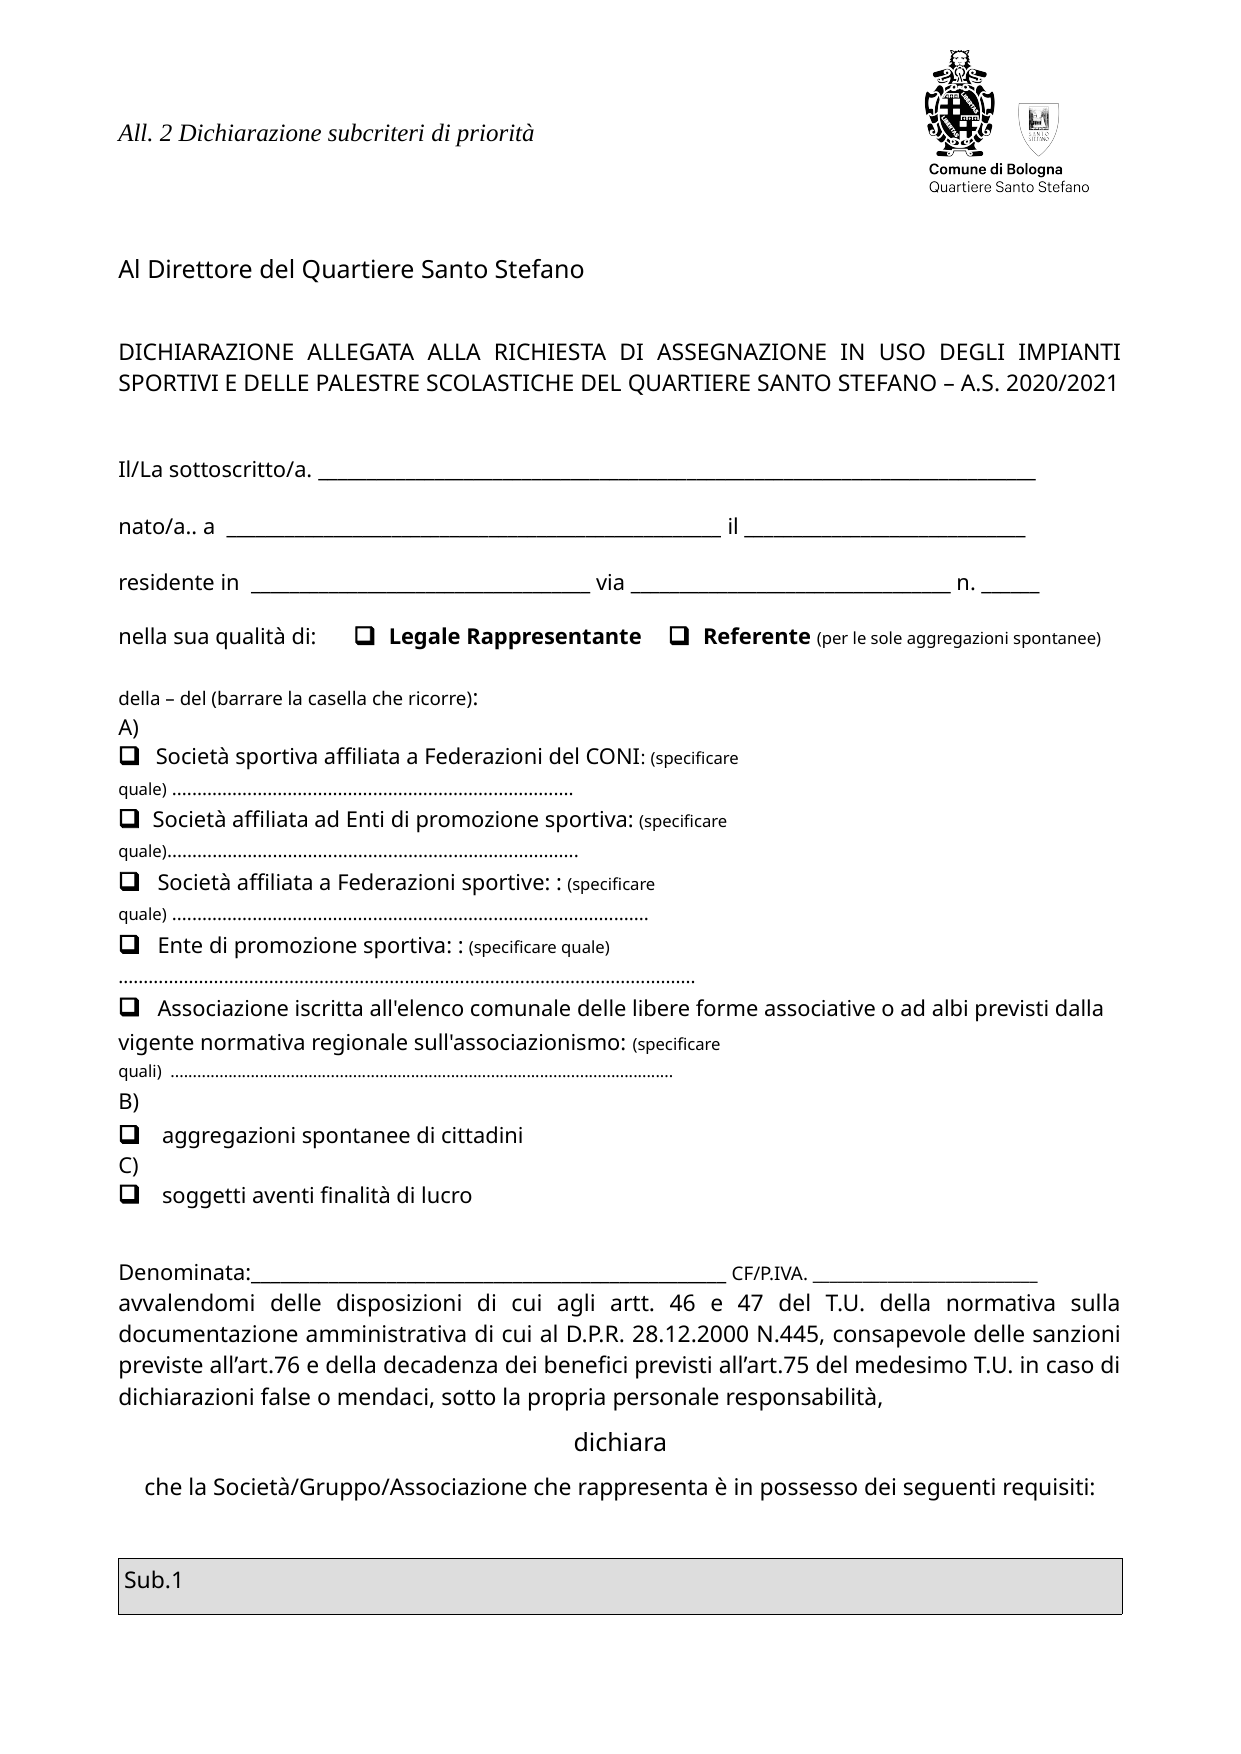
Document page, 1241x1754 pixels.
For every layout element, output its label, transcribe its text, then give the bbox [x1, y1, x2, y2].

text Denominata:_________________________________________________ CF/P.IVA. ___________________________ [118, 1257, 1122, 1287]
text B) [118, 1086, 1122, 1116]
text C) [118, 1150, 1122, 1180]
text  Ente di promozione sportiva: : (specificare quale) ................................................................................................................... [118, 930, 1122, 989]
text  Società affiliata ad Enti di promozione sportiva: (specificare quale).................................................................................. [118, 804, 1122, 863]
text dichiara [118, 1424, 1122, 1458]
text  soggetti aventi finalità di lucro [118, 1180, 1122, 1209]
text  aggregazioni spontanee di cittadini [118, 1120, 1122, 1150]
text  Società sportiva affiliata a Federazioni del CONI: (specificare quale) ................................................................................ [118, 741, 1122, 800]
text della – del (barrare la casella che ricorre): [118, 682, 1122, 712]
text Al Direttore del Quartiere Santo Stefano [118, 251, 1113, 285]
text Il/La sottoscritto/a. __________________________________________________________________________ [118, 454, 1122, 484]
table_header Sub.1 [119, 1559, 1122, 1614]
text DICHIARAZIONE ALLEGATA ALLA RICHIESTA DI ASSEGNAZIONE IN USO DEGLI IMPIANTI SPORTIVI E DELLE PALESTRE SCOLASTICHE DEL QUARTIERE SANTO STEFANO – A.S. 2020/2021 [118, 336, 1122, 398]
text che la Società/Gruppo/Associazione che rappresenta è in possesso dei seguenti requisiti: [118, 1471, 1122, 1502]
text  Associazione iscritta all'elenco comunale delle libere forme associative o ad albi previsti dalla vigente normativa regionale sull'associazionismo: (specificare quali) ................................................................................................................. [118, 993, 1122, 1083]
text avvalendomi delle disposizioni di cui agli artt. 46 e 47 del T.U. della normativa sulla documentazione amministrativa di cui al D.P.R. 28.12.2000 N.445, consapevole delle sanzioni previste all’art.76 e della decadenza dei benefici previsti all’art.75 del medesimo T.U. in caso di dichiarazioni false o mendaci, sotto la propria personale responsabilità, [118, 1287, 1122, 1412]
text residente in ___________________________________ via _________________________________ n. ______ [118, 567, 1122, 597]
picture [911, 32, 1115, 210]
text nato/a.. a ___________________________________________________ il _____________________________ [118, 511, 1122, 541]
text  Società affiliata a Federazioni sportive: : (specificare quale) ............................................................................................... [118, 867, 1122, 926]
text A) [118, 712, 1122, 741]
text nella sua qualità di:  Legale Rappresentante  Referente (per le sole aggregazioni spontanee) [118, 618, 1122, 652]
